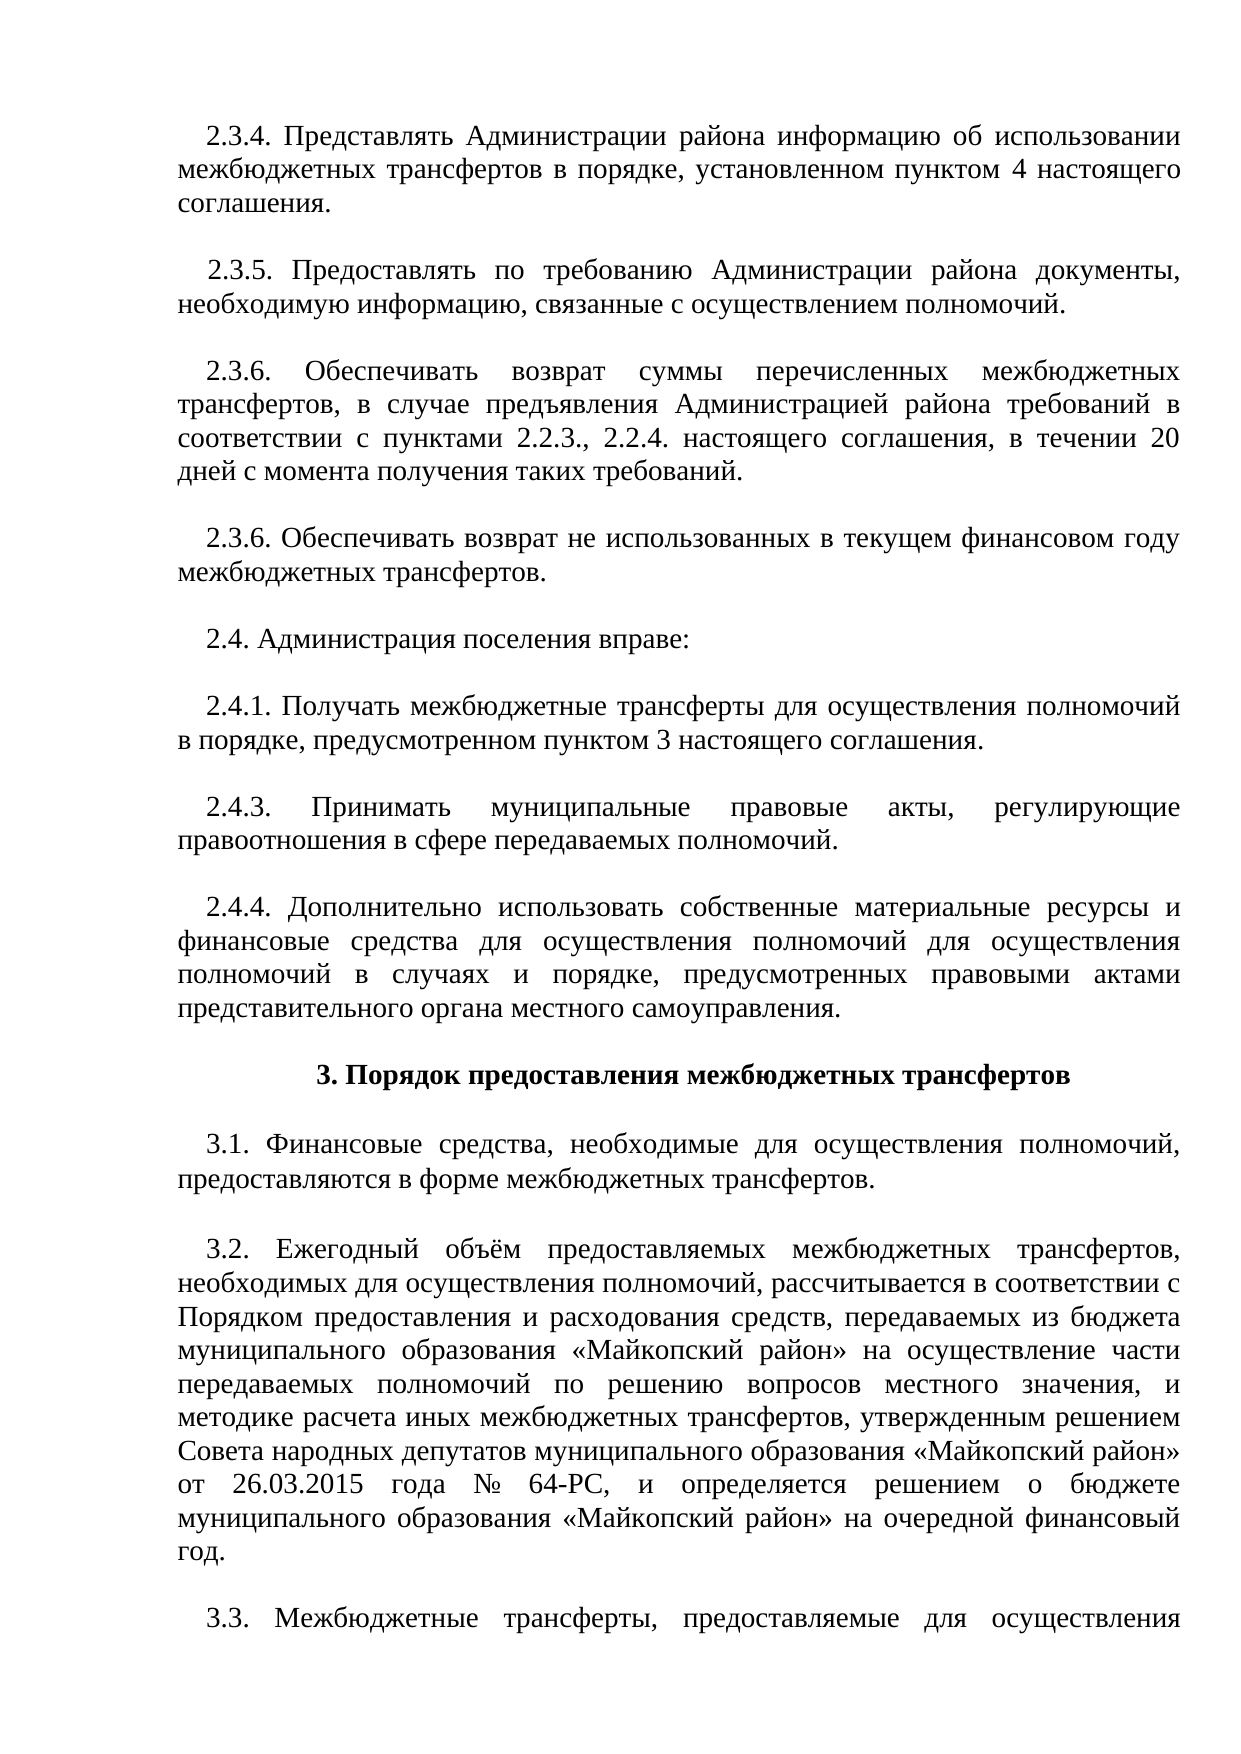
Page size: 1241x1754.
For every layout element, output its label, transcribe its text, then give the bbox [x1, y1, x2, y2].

text 2.4. Администрация поселения вправе: [177, 621, 1181, 655]
text 2.3.5. Предоставлять по требованию Администрации района документы, необходимую информацию, связанные с осуществлением полномочий. [177, 252, 1181, 319]
text 2.3.4. Представлять Администрации района информацию об использовании межбюджетных трансфертов в порядке, установленном пунктом 4 настоящего соглашения. [177, 118, 1181, 219]
text 2.3.6. Обеспечивать возврат не использованных в текущем финансовом году межбюджетных трансфертов. [177, 521, 1181, 588]
subtitle 3. Порядок предоставления межбюджетных трансфертов [177, 1057, 1181, 1091]
text 2.3.6. Обеспечивать возврат суммы перечисленных межбюджетных трансфертов, в случае предъявления Администрацией района требований в соответствии с пунктами 2.2.3., 2.2.4. настоящего соглашения, в течении 20 дней с момента получения таких требований. [177, 353, 1181, 487]
text 3.3. Межбюджетные трансферты, предоставляемые для осуществления [177, 1601, 1181, 1634]
text 3.2. Ежегодный объём предоставляемых межбюджетных трансфертов, необходимых для осуществления полномочий, рассчитывается в соответствии с Порядком предоставления и расходования средств, передаваемых из бюджета муниципального образования «Майкопский район» на осуществление части передаваемых полномочий по решению вопросов местного значения, и методике расчета иных межбюджетных трансфертов, утвержденным решением Совета народных депутатов муниципального образования «Майкопский район» от 26.03.2015 года № 64-РС, и определяется решением о бюджете муниципального образования «Майкопский район» на очередной финансовый год. [177, 1232, 1181, 1567]
text 3.1. Финансовые средства, необходимые для осуществления полномочий, предоставляются в форме межбюджетных трансфертов. [177, 1126, 1181, 1195]
text 2.4.4. Дополнительно использовать собственные материальные ресурсы и финансовые средства для осуществления полномочий для осуществления полномочий в случаях и порядке, предусмотренных правовыми актами представительного органа местного самоуправления. [177, 889, 1181, 1024]
text 2.4.1. Получать межбюджетные трансферты для осуществления полномочий в порядке, предусмотренном пунктом 3 настоящего соглашения. [177, 688, 1181, 755]
text 2.4.3. Принимать муниципальные правовые акты, регулирующие правоотношения в сфере передаваемых полномочий. [177, 789, 1181, 856]
